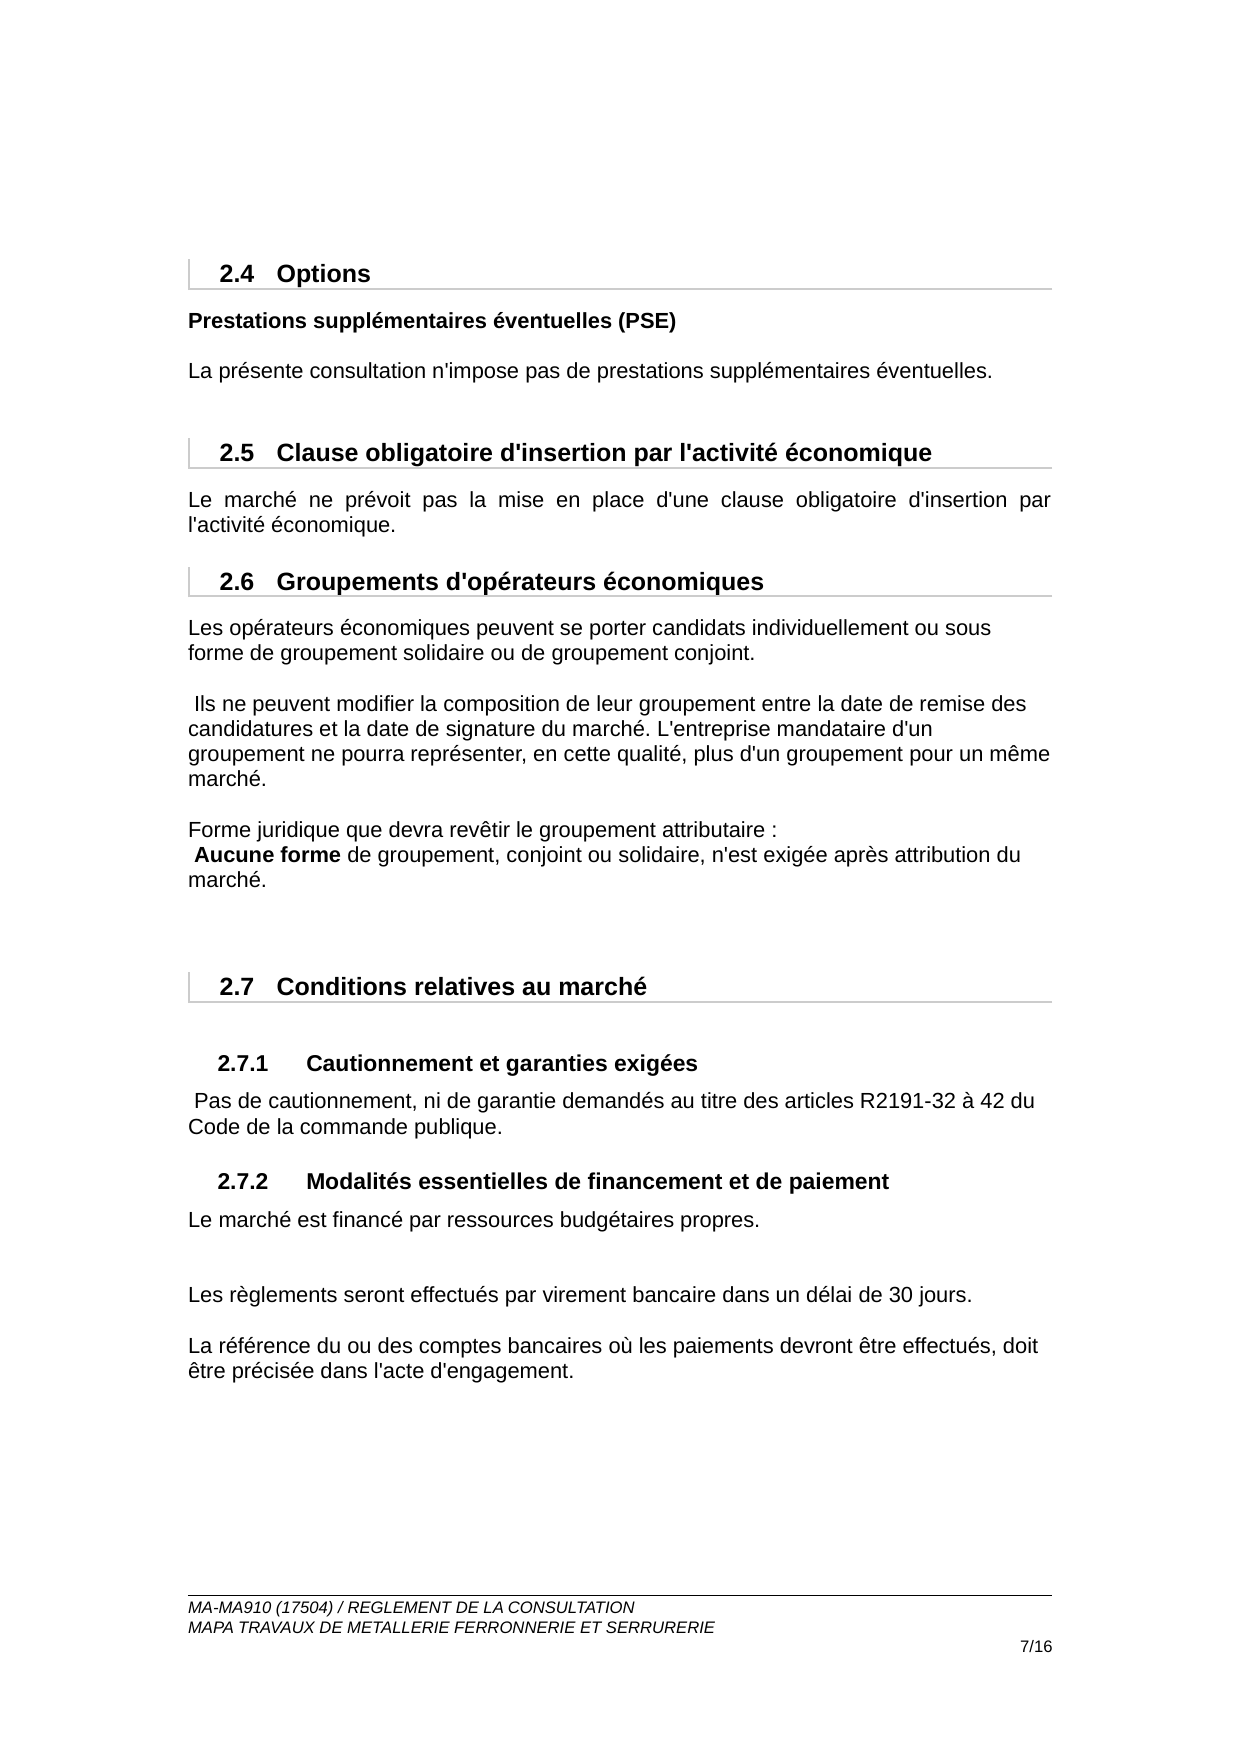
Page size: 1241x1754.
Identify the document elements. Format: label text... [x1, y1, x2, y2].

text Aucune forme de groupement, conjoint ou solidaire, n'est exigée après attribution du marché. [188, 842, 1052, 892]
subtitle Groupements d'opérateurs économiques [190, 567, 1052, 595]
text Ils ne peuvent modifier la composition de leur groupement entre la date de remise des candidatures et la date de signature du marché. L'entreprise mandataire d'un groupement ne pourra représenter, en cette qualité, plus d'un groupement pour un même marché. [188, 691, 1052, 792]
text Le marché ne prévoit pas la mise en place d'une clause obligatoire d'insertion par l'activité économique. [188, 487, 1052, 537]
text Les opérateurs économiques peuvent se porter candidats individuellement ou sous forme de groupement solidaire ou de groupement conjoint. [188, 615, 1052, 666]
text La référence du ou des comptes bancaires où les paiements devront être effectués, doit être précisée dans l'acte d'engagement. [188, 1332, 1052, 1383]
subtitle Conditions relatives au marché [190, 972, 1052, 1001]
text Les règlements seront effectués par virement bancaire dans un délai de 30 jours. [188, 1282, 1052, 1307]
text La présente consultation n'impose pas de prestations supplémentaires éventuelles. [188, 358, 1052, 383]
text Prestations supplémentaires éventuelles (PSE) [188, 308, 1052, 333]
subtitle Modalités essentielles de financement et de paiement [188, 1168, 1052, 1195]
text Pas de cautionnement, ni de garantie demandés au titre des articles R2191-32 à 42 du Code de la commande publique. [188, 1088, 1052, 1139]
text Forme juridique que devra revêtir le groupement attributaire : [188, 817, 1052, 842]
subtitle Cautionnement et garanties exigées [188, 1050, 1052, 1077]
text Le marché est financé par ressources budgétaires propres. [188, 1206, 1052, 1232]
subtitle Options [190, 259, 1052, 288]
subtitle Clause obligatoire d'insertion par l'activité économique [190, 438, 1052, 467]
